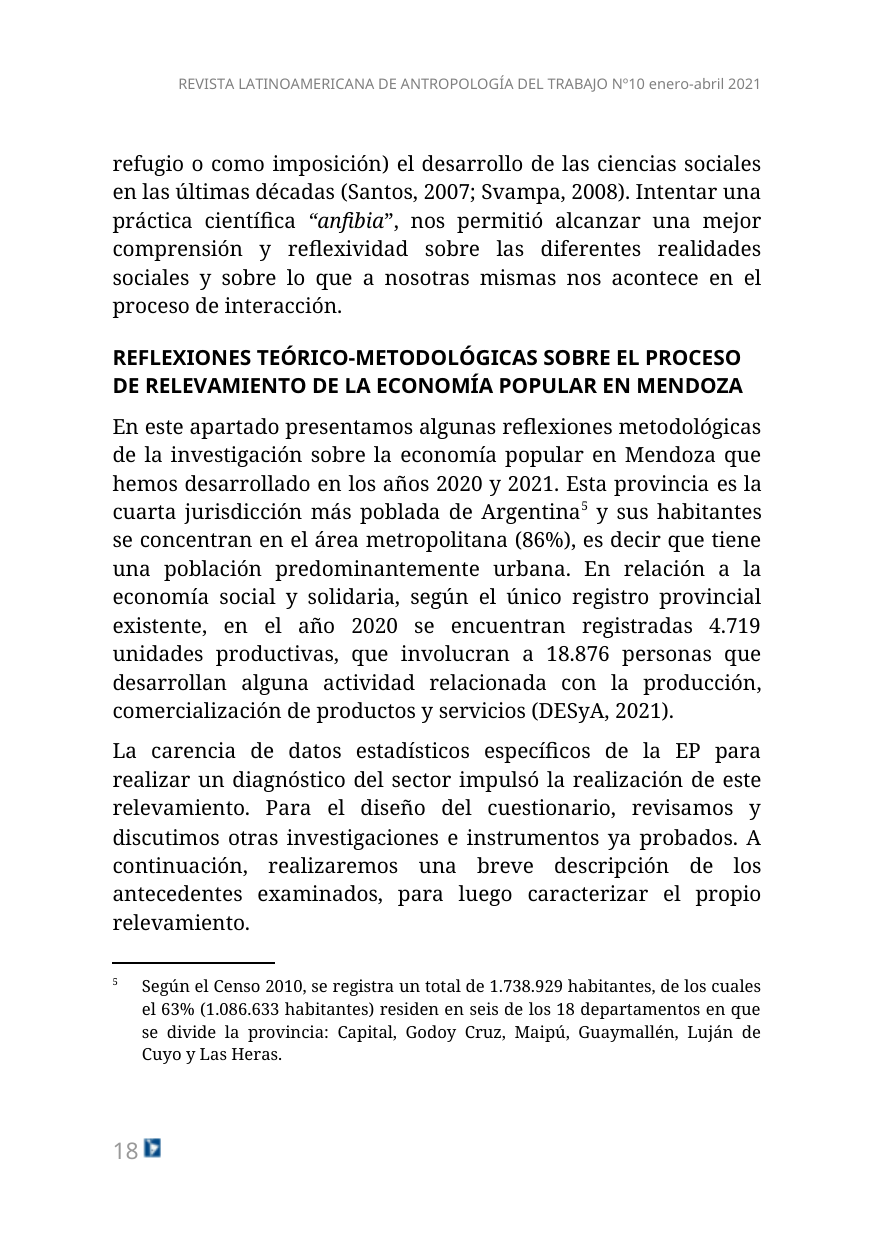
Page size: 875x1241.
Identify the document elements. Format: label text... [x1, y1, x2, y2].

subtitle Reflexiones teórico-metodológicas sobre el proceso de relevamiento de la Economía Popular en Mendoza [112, 343, 762, 400]
text La carencia de datos estadísticos específicos de la EP para realizar un diagnóstico del sector impulsó la realización de este relevamiento. Para el diseño del cuestionario, revisamos y discutimos otras investigaciones e instrumentos ya probados. A continuación, realizaremos una breve descripción de los antecedentes examinados, para luego caracterizar el propio relevamiento. [112, 736, 762, 936]
picture [138, 1134, 167, 1164]
text Según el Censo 2010, se registra un total de 1.738.929 habitantes, de los cuales el 63% (1.086.633 habitantes) residen en seis de los 18 departamentos en que se divide la provincia: Capital, Godoy Cruz, Maipú, Guaymallén, Luján de Cuyo y Las Heras. [112, 975, 762, 1066]
text refugio o como imposición) el desarrollo de las ciencias sociales en las últimas décadas (Santos, 2007; Svampa, 2008). Intentar una práctica científica “anfibia”, nos permitió alcanzar una mejor comprensión y reflexividad sobre las diferentes realidades sociales y sobre lo que a nosotras mismas nos acontece en el proceso de interacción. [112, 149, 762, 319]
text En este apartado presentamos algunas reflexiones metodológicas de la investigación sobre la economía popular en Mendoza que hemos desarrollado en los años 2020 y 2021. Esta provincia es la cuarta jurisdicción más poblada de Argentina y sus habitantes se concentran en el área metropolitana (86%), es decir que tiene una población predominantemente urbana. En relación a la economía social y solidaria, según el único registro provincial existente, en el año 2020 se encuentran registradas 4.719 unidades productivas, que involucran a 18.876 personas que desarrollan alguna actividad relacionada con la producción, comercialización de productos y servicios (DESyA, 2021). [112, 412, 762, 724]
